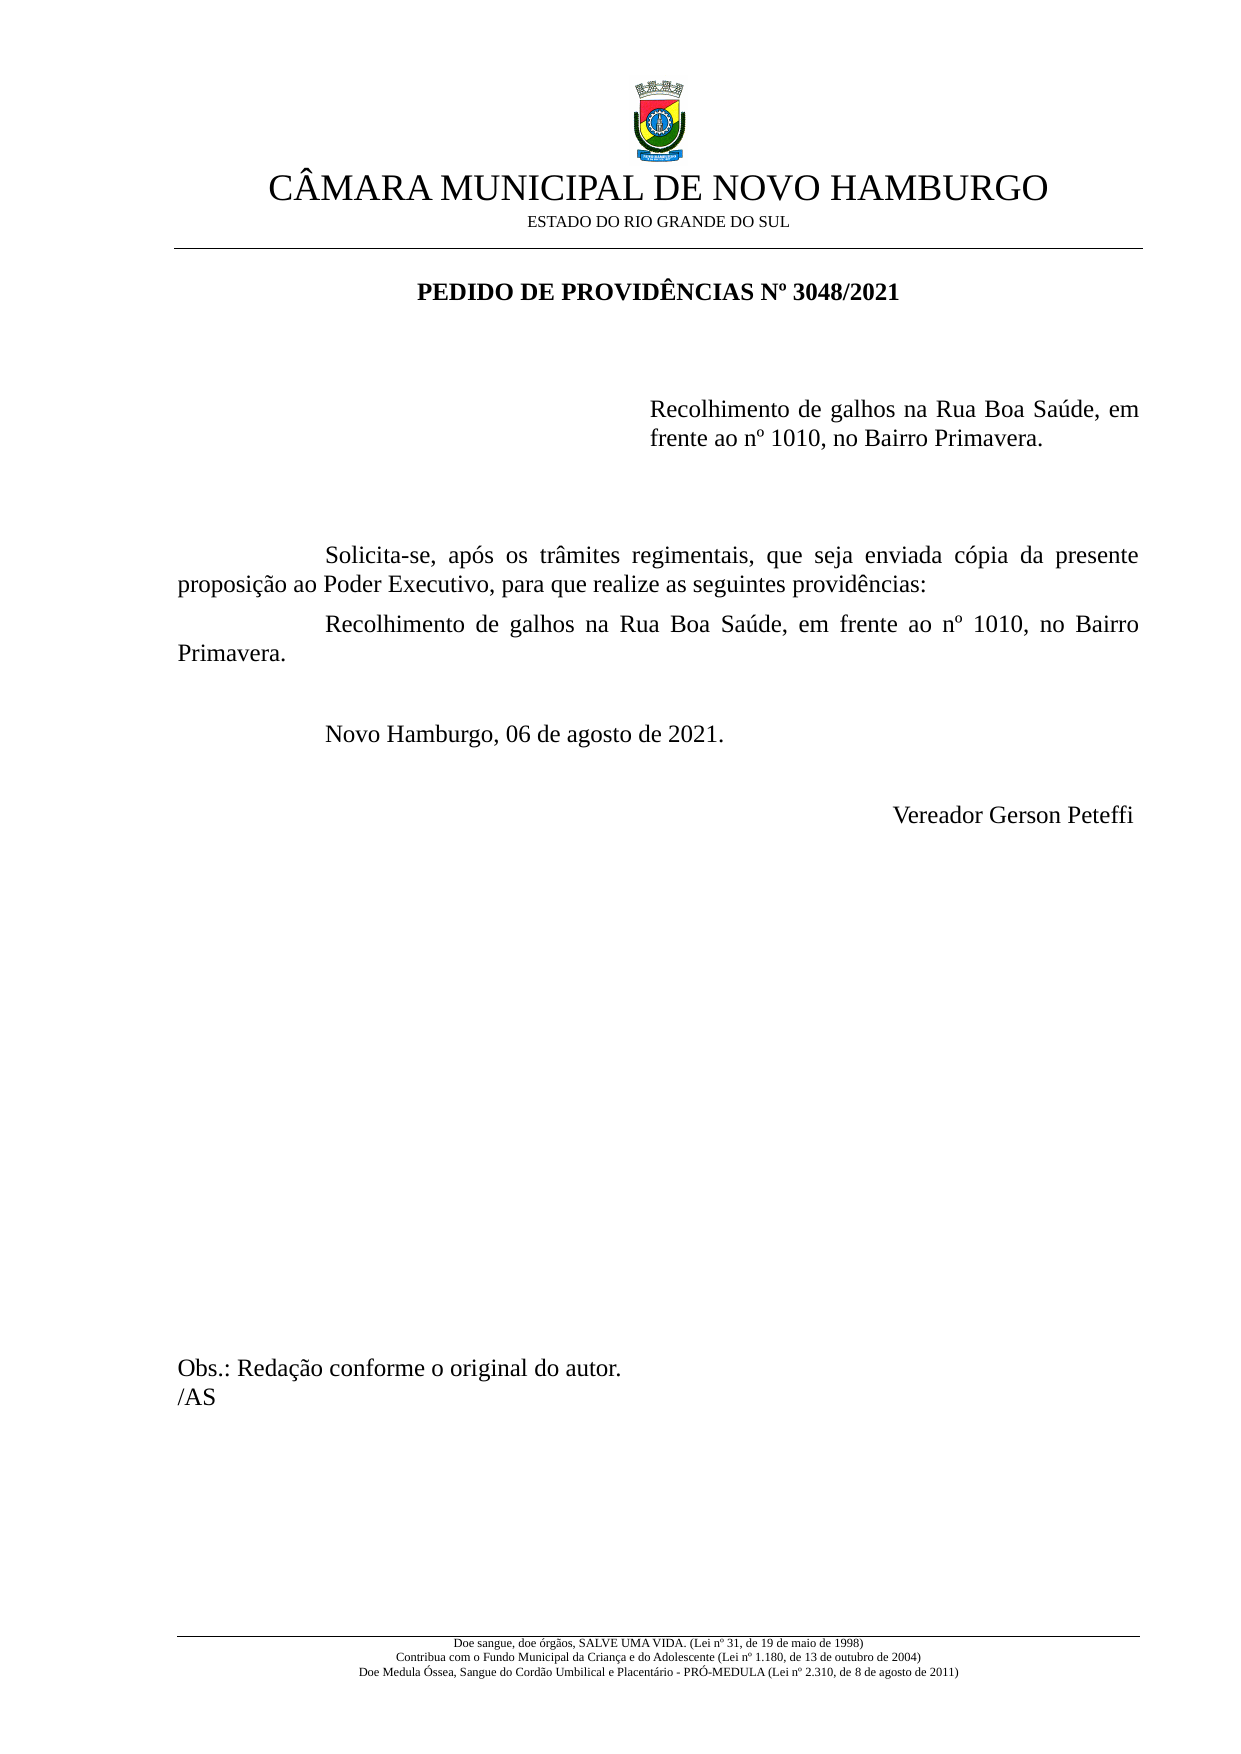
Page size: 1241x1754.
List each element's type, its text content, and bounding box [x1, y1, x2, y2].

picture [629, 75, 688, 166]
text Novo Hamburgo, 06 de agosto de 2021. [177, 719, 1140, 748]
text Recolhimento de galhos na Rua Boa Saúde, em frente ao nº 1010, no Bairro Primavera. [177, 609, 1140, 667]
text PEDIDO DE PROVIDÊNCIAS Nº 3048/2021 [177, 277, 1140, 306]
text Obs.: Redação conforme o original do autor. [177, 1353, 1140, 1382]
text Recolhimento de galhos na Rua Boa Saúde, em frente ao nº 1010, no Bairro Primavera. [649, 394, 1140, 452]
text /AS [177, 1382, 1140, 1411]
text Vereador Gerson Peteffi [177, 800, 1140, 829]
text Solicita-se, após os trâmites regimentais, que seja enviada cópia da presente proposição ao Poder Executivo, para que realize as seguintes providências: [177, 540, 1140, 598]
